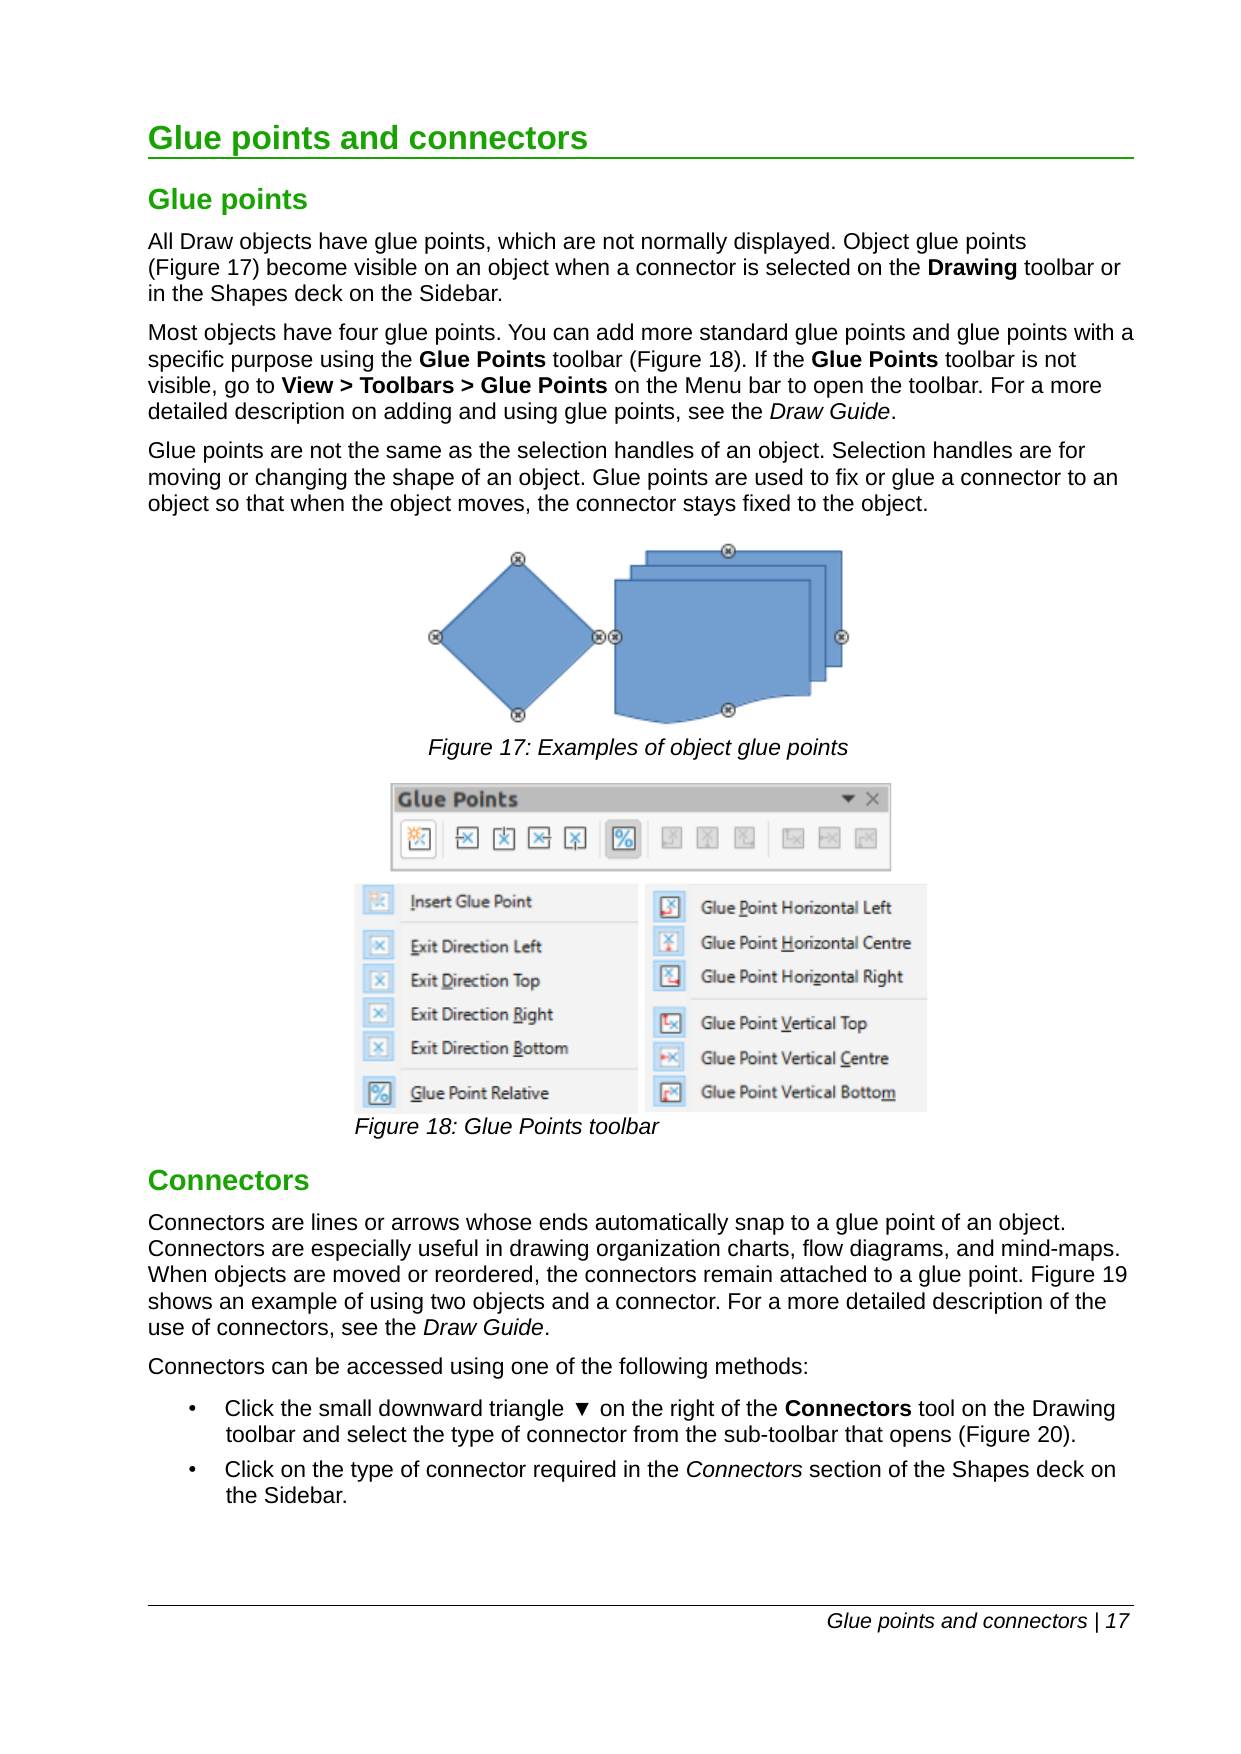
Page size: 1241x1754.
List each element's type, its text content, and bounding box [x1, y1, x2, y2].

text Figure 18: Glue Points toolbar [354, 1114, 927, 1139]
list Click on the type of connector required in the Connectors section of the Shapes deck on the Sidebar. [185, 1453, 1134, 1512]
picture [427, 528, 854, 734]
text All Draw objects have glue points, which are not normally displayed. Object glue points (Figure 17) become visible on an object when a connector is selected on the Drawing toolbar or in the Shapes deck on the Sidebar. [148, 228, 1134, 307]
list Connectors can be accessed using one of the following methods: [148, 1353, 1134, 1379]
text Most objects have four glue points. You can add more standard glue points and glue points with a specific purpose using the Glue Points toolbar (Figure 18). If the Glue Points toolbar is not visible, go to View > Toolbars > Glue Points on the Menu bar to open the toolbar. For a more detailed description on adding and using glue points, see the Draw Guide. [148, 319, 1134, 424]
list Click the small downward triangle ▼ on the right of the Connectors tool on the Drawing toolbar and select the type of connector from the sub-toolbar that opens (Figure 20). [185, 1392, 1134, 1447]
subtitle Glue points and connectors [148, 118, 1134, 157]
text Figure 17: Examples of object glue points [428, 734, 854, 760]
text Glue points are not the same as the selection handles of an object. Selection handles are for moving or changing the shape of an object. Glue points are used to fix or glue a connector to an object so that when the object moves, the connector stays fixed to the object. [148, 437, 1134, 516]
subtitle Connectors [148, 1163, 1134, 1197]
subtitle Glue points [148, 182, 1134, 216]
picture [354, 783, 928, 1114]
text Connectors are lines or arrows whose ends automatically snap to a glue point of an object. Connectors are especially useful in drawing organization charts, flow diagrams, and mind-maps. When objects are moved or reordered, the connectors remain attached to a glue point. Figure 19 shows an example of using two objects and a connector. For a more detailed description of the use of connectors, see the Draw Guide. [148, 1208, 1134, 1340]
